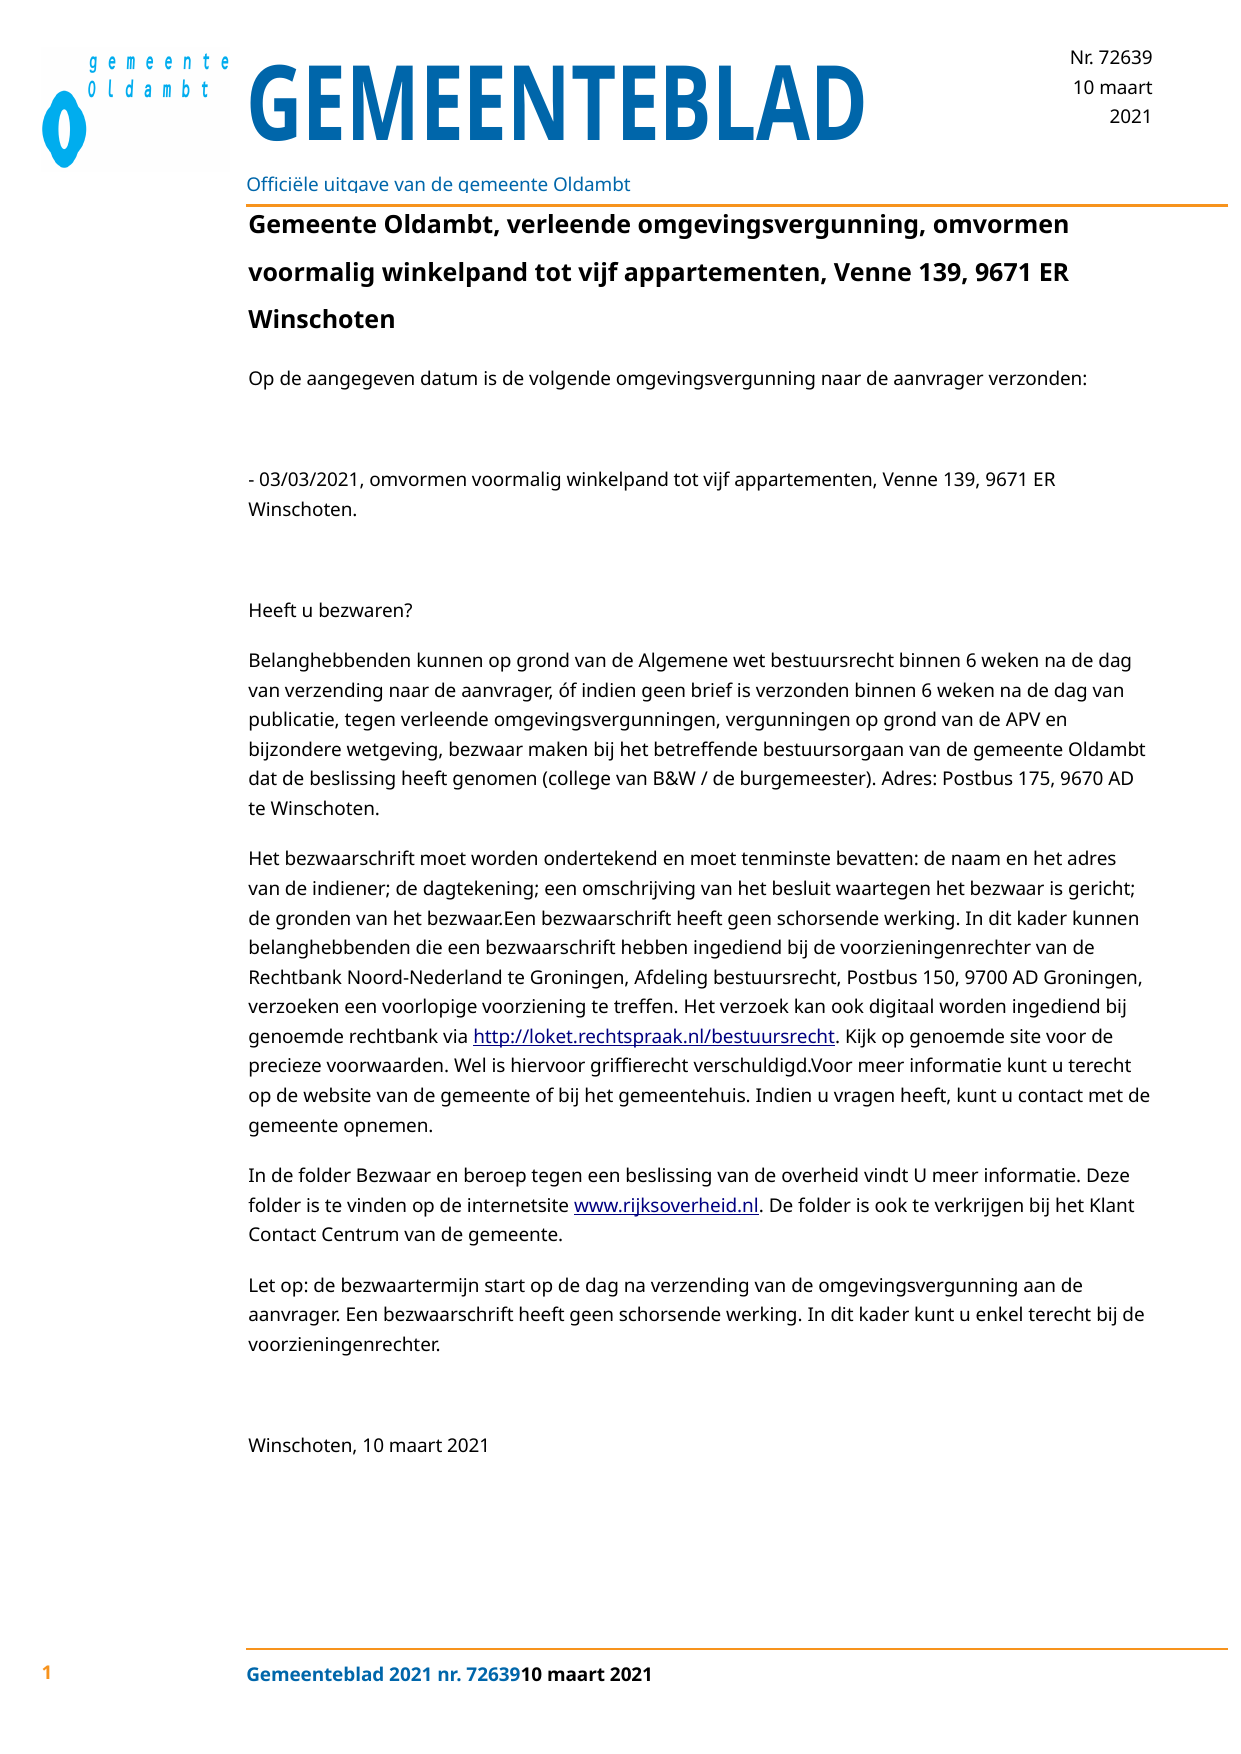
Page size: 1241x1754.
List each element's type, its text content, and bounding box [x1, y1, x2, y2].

text Let op: de bezwaartermijn start op de dag na verzending van de omgevingsvergunning aan de aanvrager. Een bezwaarschrift heeft geen schorsende werking. In dit kader kunt u enkel terecht bij de voorzieningenrechter. [248, 1272, 1152, 1357]
text - 03/03/2021, omvormen voormalig winkelpand tot vijf appartementen, Venne 139, 9671 ER Winschoten. [248, 466, 1152, 522]
text Het bezwaarschrift moet worden ondertekend en moet tenminste bevatten: de naam en het adres van de indiener; de dagtekening; een omschrijving van het besluit waartegen het bezwaar is gericht; de gronden van het bezwaar.Een bezwaarschrift heeft geen schorsende werking. In dit kader kunnen belanghebbenden die een bezwaarschrift hebben ingediend bij de voorzieningenrechter van de Rechtbank Noord-Nederland te Groningen, Afdeling bestuursrecht, Postbus 150, 9700 AD Groningen, verzoeken een voorlopige voorziening te treffen. Het verzoek kan ook digitaal worden ingediend bij genoemde rechtbank via http://loket.rechtspraak.nl/bestuursrecht. Kijk op genoemde site voor de precieze voorwaarden. Wel is hiervoor griffierecht verschuldigd.Voor meer informatie kunt u terecht op de website van de gemeente of bij het gemeentehuis. Indien u vragen heeft, kunt u contact met de gemeente opnemen. [248, 846, 1152, 1137]
picture [41, 47, 231, 172]
text In de folder Bezwaar en beroep tegen een beslissing van de overheid vindt U meer informatie. Deze folder is te vinden op de internetsite www.rijksoverheid.nl. De folder is ook te verkrijgen bij het Klant Contact Centrum van de gemeente. [248, 1162, 1152, 1247]
text Winschoten, 10 maart 2021 [248, 1432, 1152, 1457]
text Heeft u bezwaren? [248, 597, 1152, 622]
text Op de aangegeven datum is de volgende omgevingsvergunning naar de aanvrager verzonden: [248, 366, 1152, 391]
text Gemeente Oldambt, verleende omgevingsvergunning, omvormen voormalig winkelpand tot vijf appartementen, Venne 139, 9671 ER Winschoten [248, 207, 1152, 336]
text Belanghebbenden kunnen op grond van de Algemene wet bestuursrecht binnen 6 weken na de dag van verzending naar de aanvrager, óf indien geen brief is verzonden binnen 6 weken na de dag van publicatie, tegen verleende omgevingsvergunningen, vergunningen op grond van de APV en bijzondere wetgeving, bezwaar maken bij het betreffende bestuursorgaan van de gemeente Oldambt dat de beslissing heeft genomen (college van B&W / de burgemeester). Adres: Postbus 175, 9670 AD te Winschoten. [248, 647, 1152, 821]
